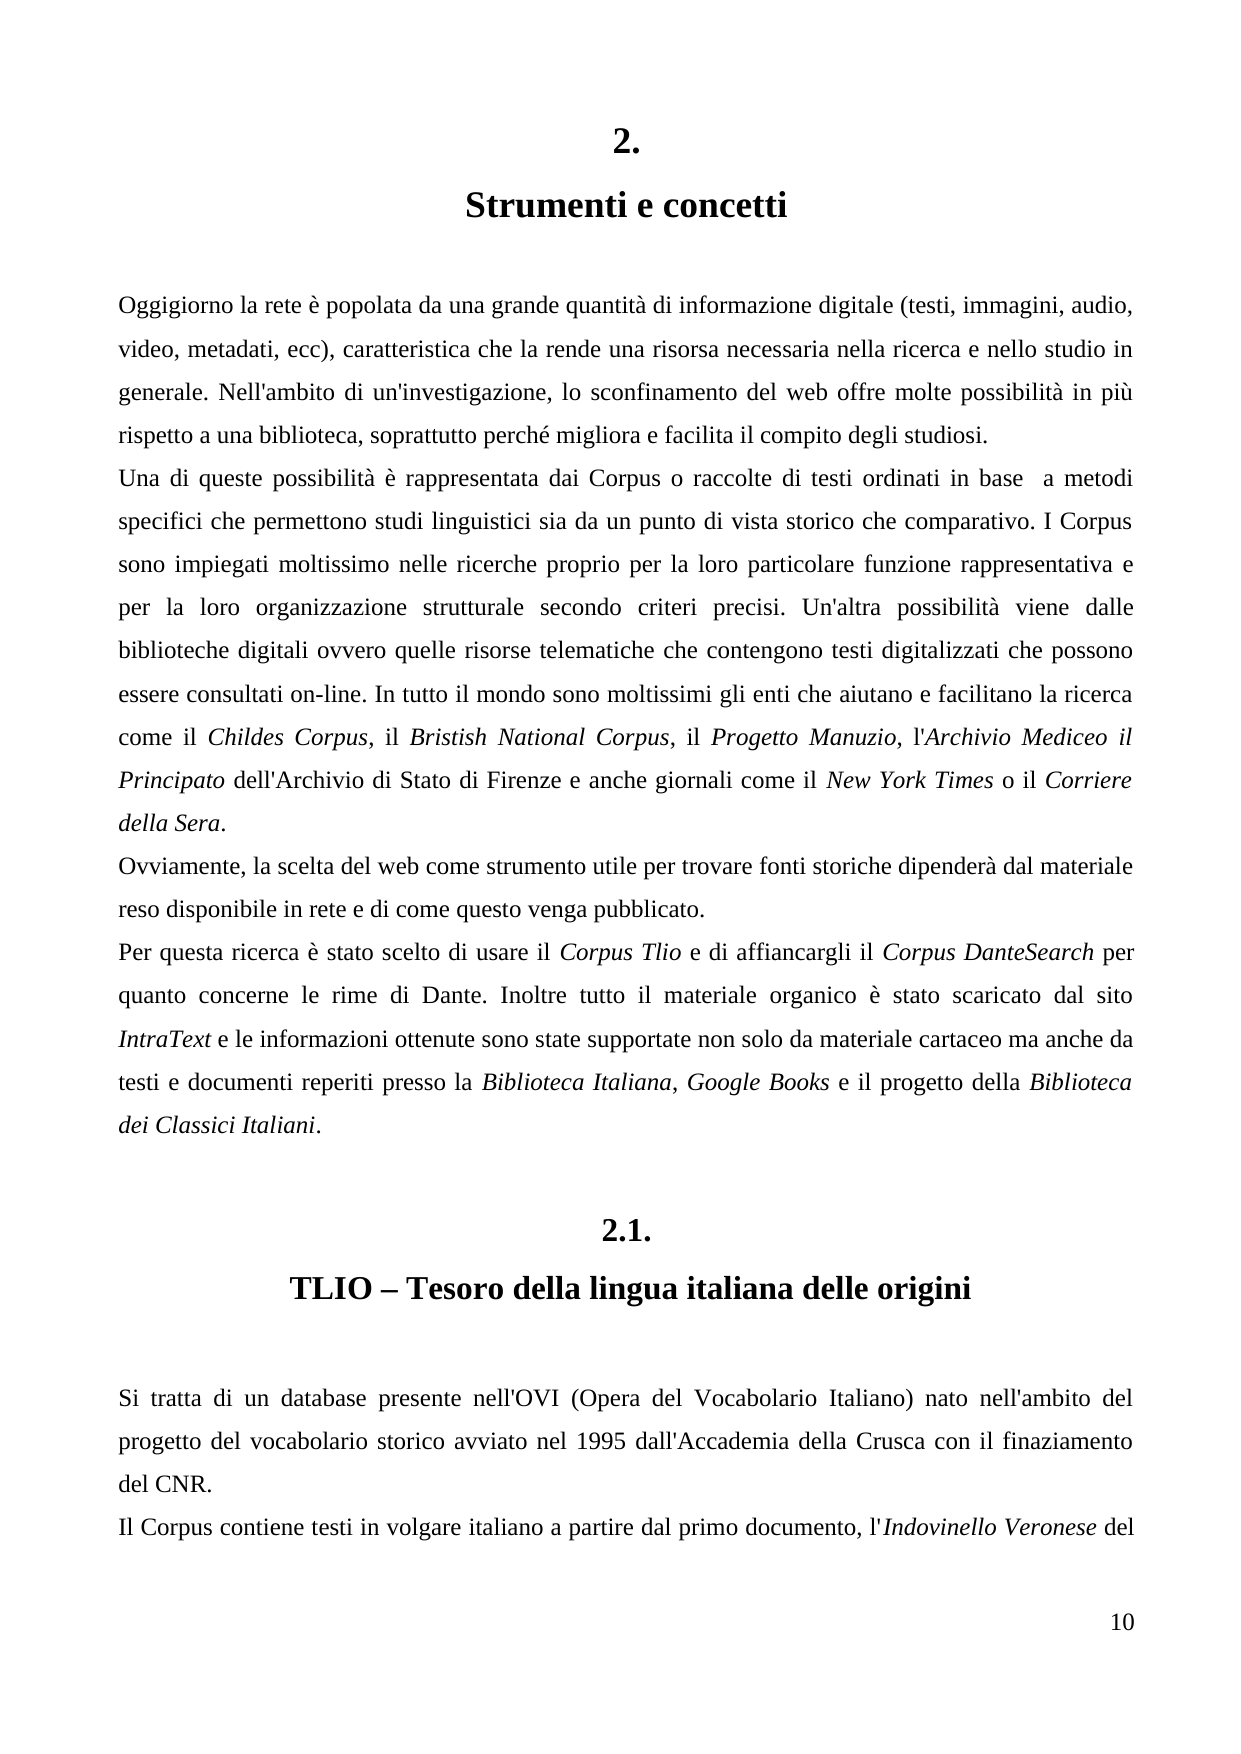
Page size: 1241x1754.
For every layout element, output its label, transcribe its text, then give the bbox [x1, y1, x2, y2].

text Oggigiorno la rete è popolata da una grande quantità di informazione digitale (testi, immagini, audio, video, metadati, ecc), caratteristica che la rende una risorsa necessaria nella ricerca e nello studio in generale. Nell'ambito di un'investigazione, lo sconfinamento del web offre molte possibilità in più rispetto a una biblioteca, soprattutto perché migliora e facilita il compito degli studiosi. [118, 291, 1134, 449]
text TLIO – Tesoro della lingua italiana delle origini [118, 1268, 1134, 1306]
text Una di queste possibilità è rappresentata dai Corpus o raccolte di testi ordinati in base a metodi specifici che permettono studi linguistici sia da un punto di vista storico che comparativo. I Corpus sono impiegati moltissimo nelle ricerche proprio per la loro particolare funzione rappresentativa e per la loro organizzazione strutturale secondo criteri precisi. Un'altra possibilità viene dalle biblioteche digitali ovvero quelle risorse telematiche che contengono testi digitalizzati che possono essere consultati on-line. In tutto il mondo sono moltissimi gli enti che aiutano e facilitano la ricerca come il Childes Corpus, il Bristish National Corpus, il Progetto Manuzio, l'Archivio Mediceo il Principato dell'Archivio di Stato di Firenze e anche giornali come il New York Times o il Corriere della Sera. [118, 463, 1134, 837]
text Per questa ricerca è stato scelto di usare il Corpus Tlio e di affiancargli il Corpus DanteSearch per quanto concerne le rime di Dante. Inoltre tutto il materiale organico è stato scaricato dal sito IntraText e le informazioni ottenute sono state supportate non solo da materiale cartaceo ma anche da testi e documenti reperiti presso la Biblioteca Italiana, Google Books e il progetto della Biblioteca dei Classici Italiani. [118, 937, 1134, 1139]
text 2. [118, 118, 1134, 161]
text Ovviamente, la scelta del web come strumento utile per trovare fonti storiche dipenderà dal materiale reso disponibile in rete e di come questo venga pubblicato. [118, 851, 1134, 923]
text Si tratta di un database presente nell'OVI (Opera del Vocabolario Italiano) nato nell'ambito del progetto del vocabolario storico avviato nel 1995 dall'Accademia della Crusca con il finaziamento del CNR. [118, 1383, 1134, 1498]
text Il Corpus contiene testi in volgare italiano a partire dal primo documento, l'Indovinello Veronese del [118, 1512, 1134, 1541]
text Strumenti e concetti [118, 183, 1134, 226]
text 2.1. [118, 1211, 1134, 1249]
